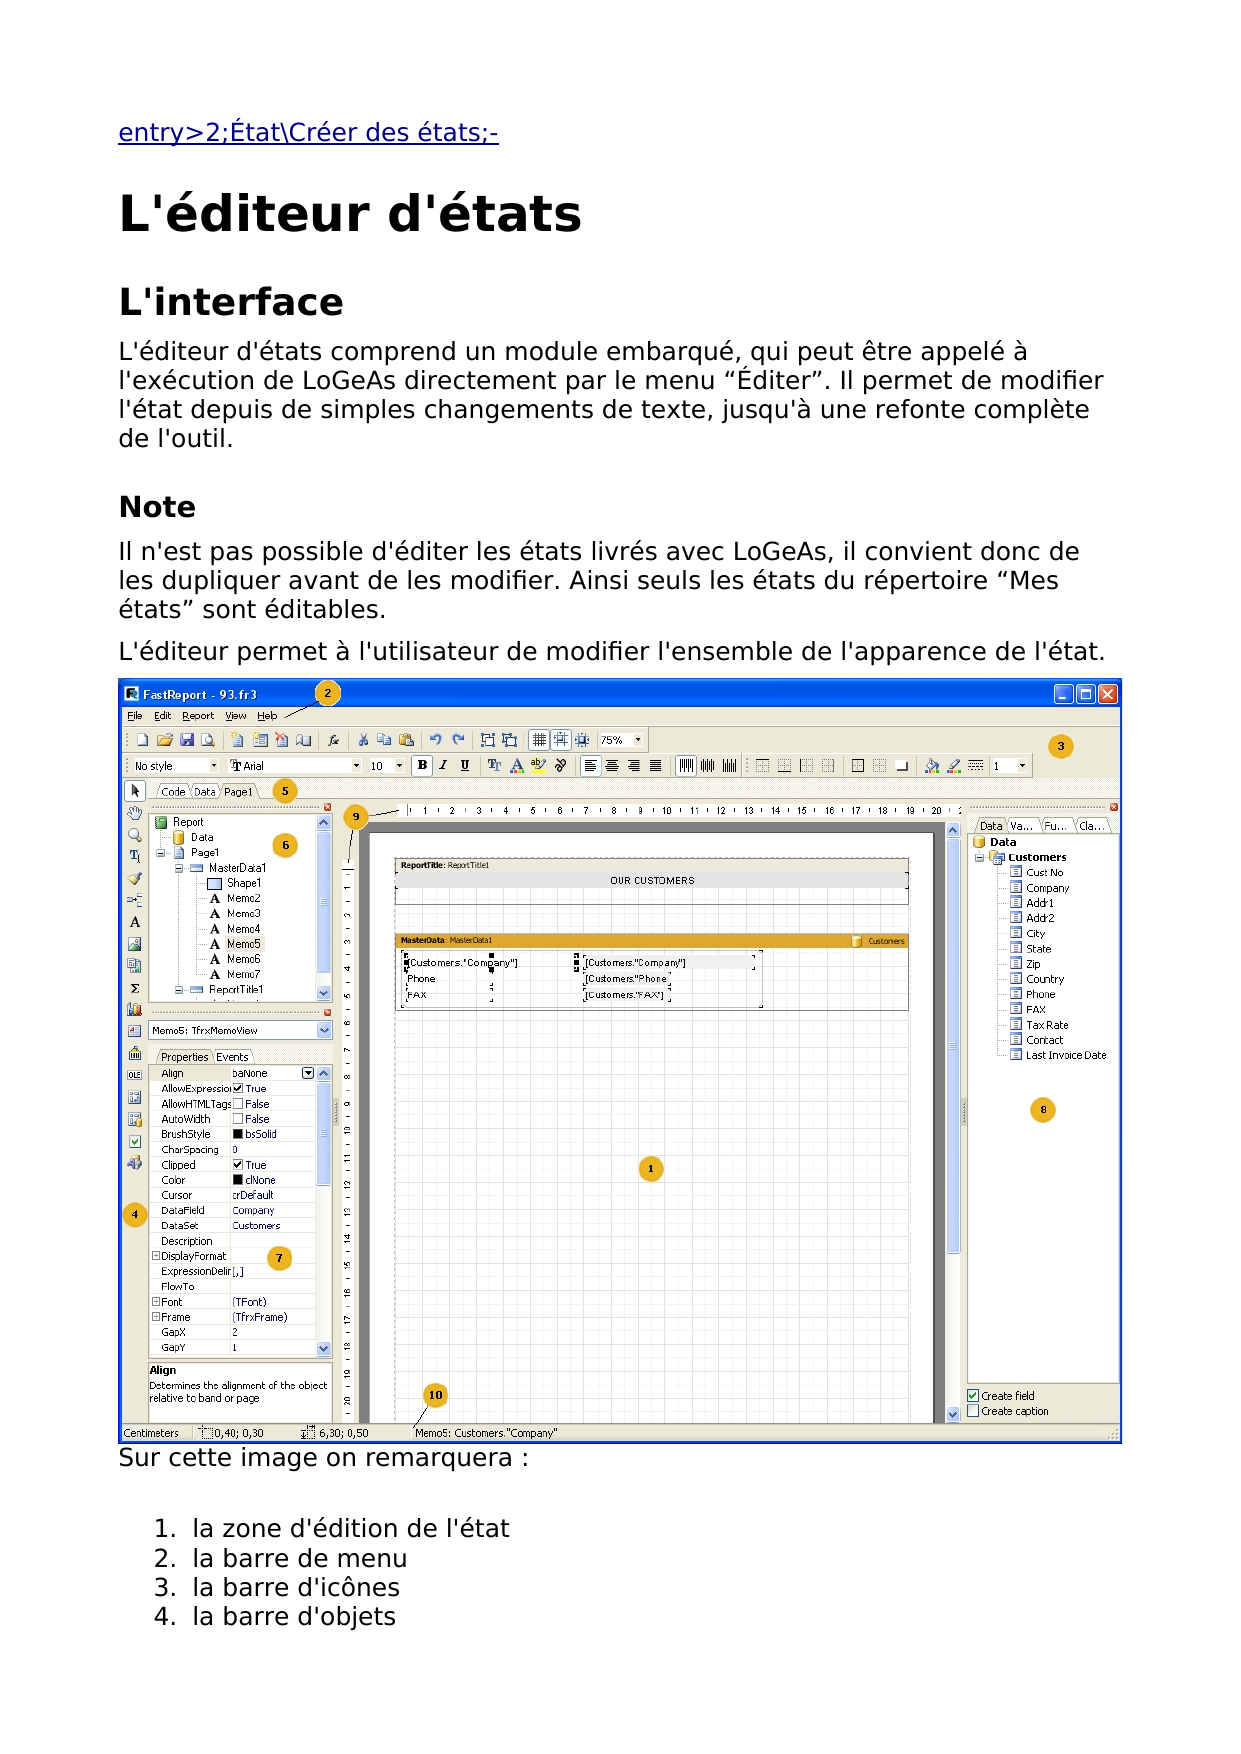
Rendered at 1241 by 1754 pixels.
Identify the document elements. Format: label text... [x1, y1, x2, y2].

text L'éditeur permet à l'utilisateur de modifier l'ensemble de l'apparence de l'état. [118, 637, 1122, 666]
text Il n'est pas possible d'éditer les états livrés avec LoGeAs, il convient donc de les dupliquer avant de les modifier. Ainsi seuls les états du répertoire “Mes états” sont éditables. [118, 537, 1122, 625]
picture [118, 678, 1123, 1444]
list la barre d'icônes [177, 1573, 1122, 1602]
subtitle Note [118, 491, 1122, 525]
text Sur cette image on remarquera : [118, 1444, 1122, 1473]
list la zone d'édition de l'état [177, 1515, 1122, 1544]
list la barre de menu [177, 1544, 1122, 1573]
text entry>2;État\Créer des états;- [118, 118, 1122, 147]
list la barre d'objets [177, 1602, 1122, 1631]
subtitle L'éditeur d'états [118, 185, 1122, 243]
subtitle L'interface [118, 281, 1122, 324]
text L'éditeur d'états comprend un module embarqué, qui peut être appelé à l'exécution de LoGeAs directement par le menu “Éditer”. Il permet de modifier l'état depuis de simples changements de texte, jusqu'à une refonte complète de l'outil. [118, 337, 1122, 453]
